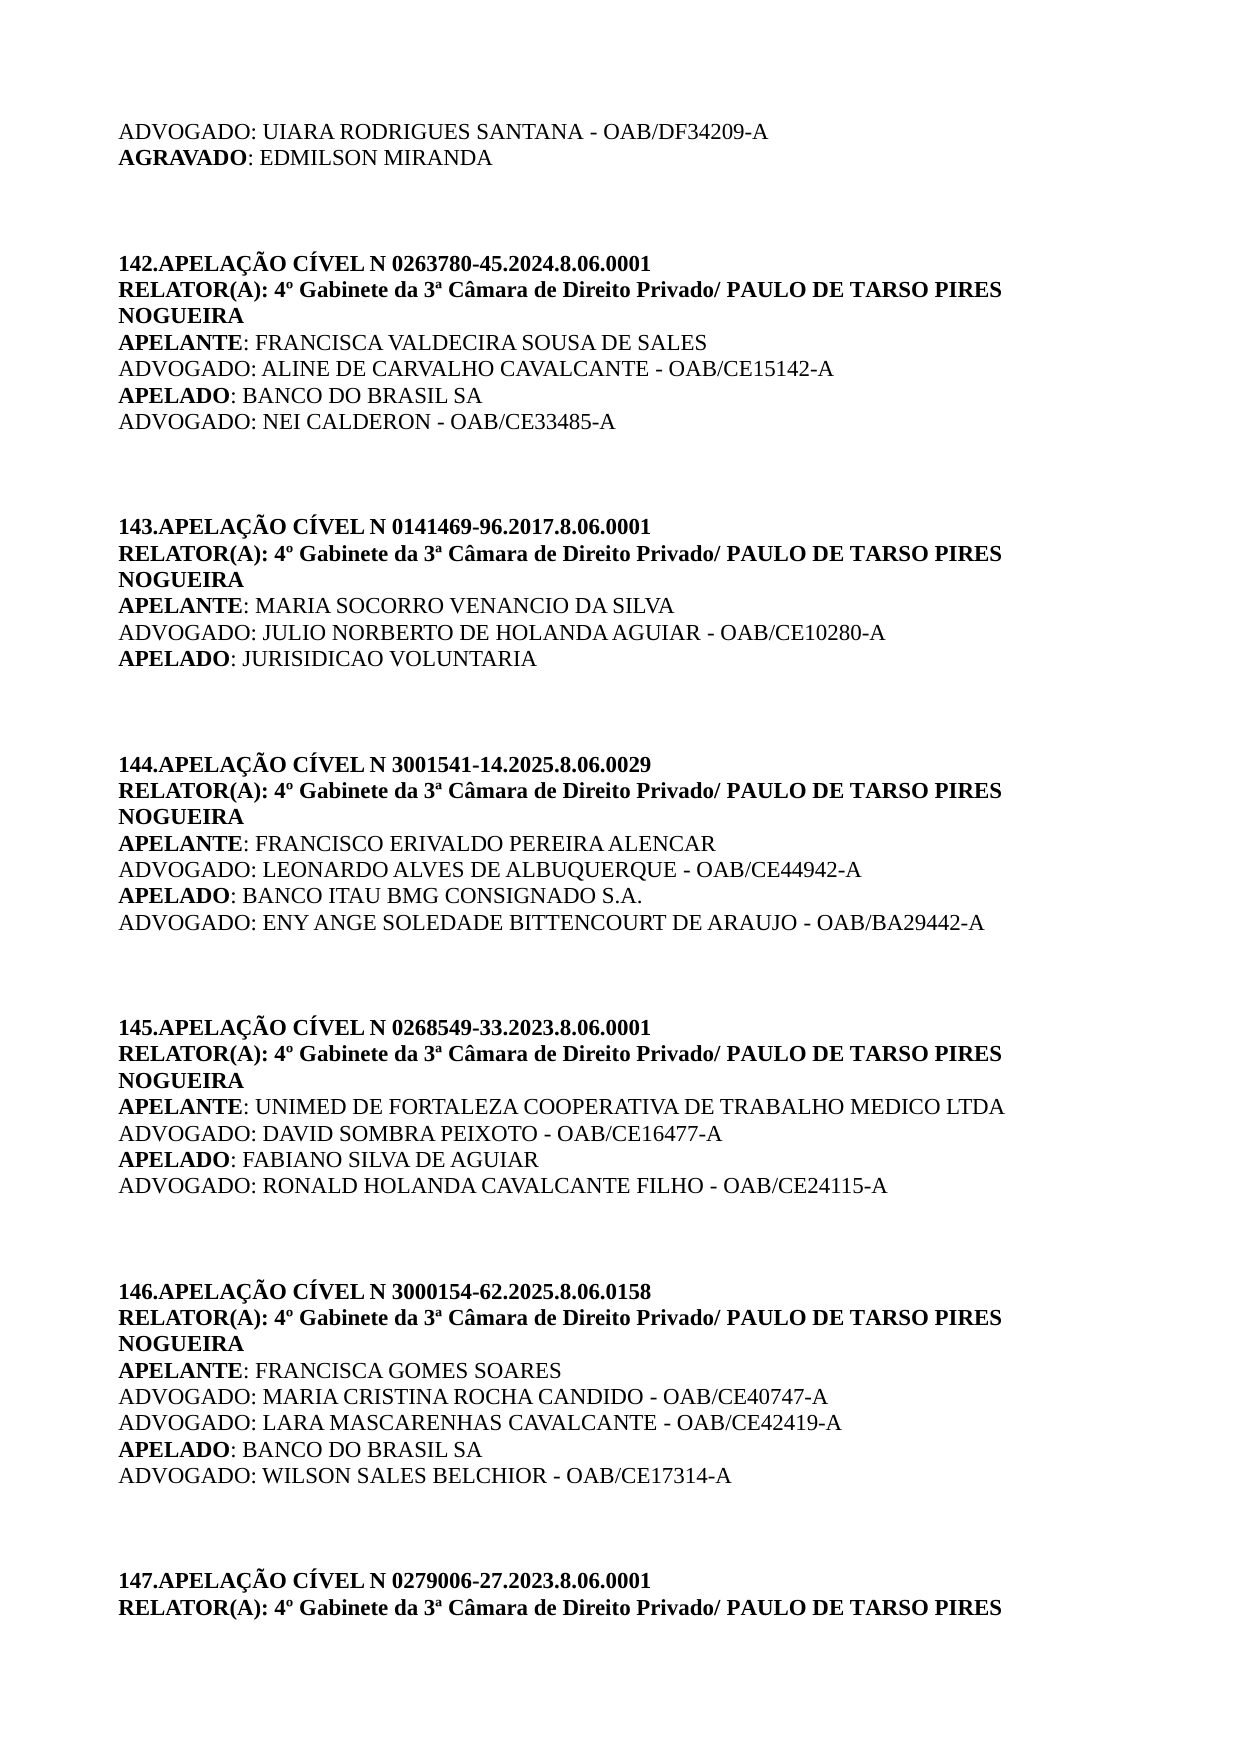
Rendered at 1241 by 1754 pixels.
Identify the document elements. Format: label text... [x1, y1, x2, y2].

text ADVOGADO: UIARA RODRIGUES SANTANA - OAB/DF34209-A AGRAVADO: EDMILSON MIRANDA 142.APELAÇÃO CÍVEL N 0263780-45.2024.8.06.0001 RELATOR(A): 4º Gabinete da 3ª Câmara de Direito Privado/ PAULO DE TARSO PIRES NOGUEIRA APELANTE: FRANCISCA VALDECIRA SOUSA DE SALES ADVOGADO: ALINE DE CARVALHO CAVALCANTE - OAB/CE15142-A APELADO: BANCO DO BRASIL SA ADVOGADO: NEI CALDERON - OAB/CE33485-A 143.APELAÇÃO CÍVEL N 0141469-96.2017.8.06.0001 RELATOR(A): 4º Gabinete da 3ª Câmara de Direito Privado/ PAULO DE TARSO PIRES NOGUEIRA APELANTE: MARIA SOCORRO VENANCIO DA SILVA ADVOGADO: JULIO NORBERTO DE HOLANDA AGUIAR - OAB/CE10280-A APELADO: JURISIDICAO VOLUNTARIA 144.APELAÇÃO CÍVEL N 3001541-14.2025.8.06.0029 RELATOR(A): 4º Gabinete da 3ª Câmara de Direito Privado/ PAULO DE TARSO PIRES NOGUEIRA APELANTE: FRANCISCO ERIVALDO PEREIRA ALENCAR ADVOGADO: LEONARDO ALVES DE ALBUQUERQUE - OAB/CE44942-A APELADO: BANCO ITAU BMG CONSIGNADO S.A. ADVOGADO: ENY ANGE SOLEDADE BITTENCOURT DE ARAUJO - OAB/BA29442-A 145.APELAÇÃO CÍVEL N 0268549-33.2023.8.06.0001 RELATOR(A): 4º Gabinete da 3ª Câmara de Direito Privado/ PAULO DE TARSO PIRES NOGUEIRA APELANTE: UNIMED DE FORTALEZA COOPERATIVA DE TRABALHO MEDICO LTDA ADVOGADO: DAVID SOMBRA PEIXOTO - OAB/CE16477-A APELADO: FABIANO SILVA DE AGUIAR ADVOGADO: RONALD HOLANDA CAVALCANTE FILHO - OAB/CE24115-A 146.APELAÇÃO CÍVEL N 3000154-62.2025.8.06.0158 RELATOR(A): 4º Gabinete da 3ª Câmara de Direito Privado/ PAULO DE TARSO PIRES NOGUEIRA APELANTE: FRANCISCA GOMES SOARES ADVOGADO: MARIA CRISTINA ROCHA CANDIDO - OAB/CE40747-A ADVOGADO: LARA MASCARENHAS CAVALCANTE - OAB/CE42419-A APELADO: BANCO DO BRASIL SA ADVOGADO: WILSON SALES BELCHIOR - OAB/CE17314-A 147.APELAÇÃO CÍVEL N 0279006-27.2023.8.06.0001 RELATOR(A): 4º Gabinete da 3ª Câmara de Direito Privado/ PAULO DE TARSO PIRES [118, 118, 1122, 1620]
